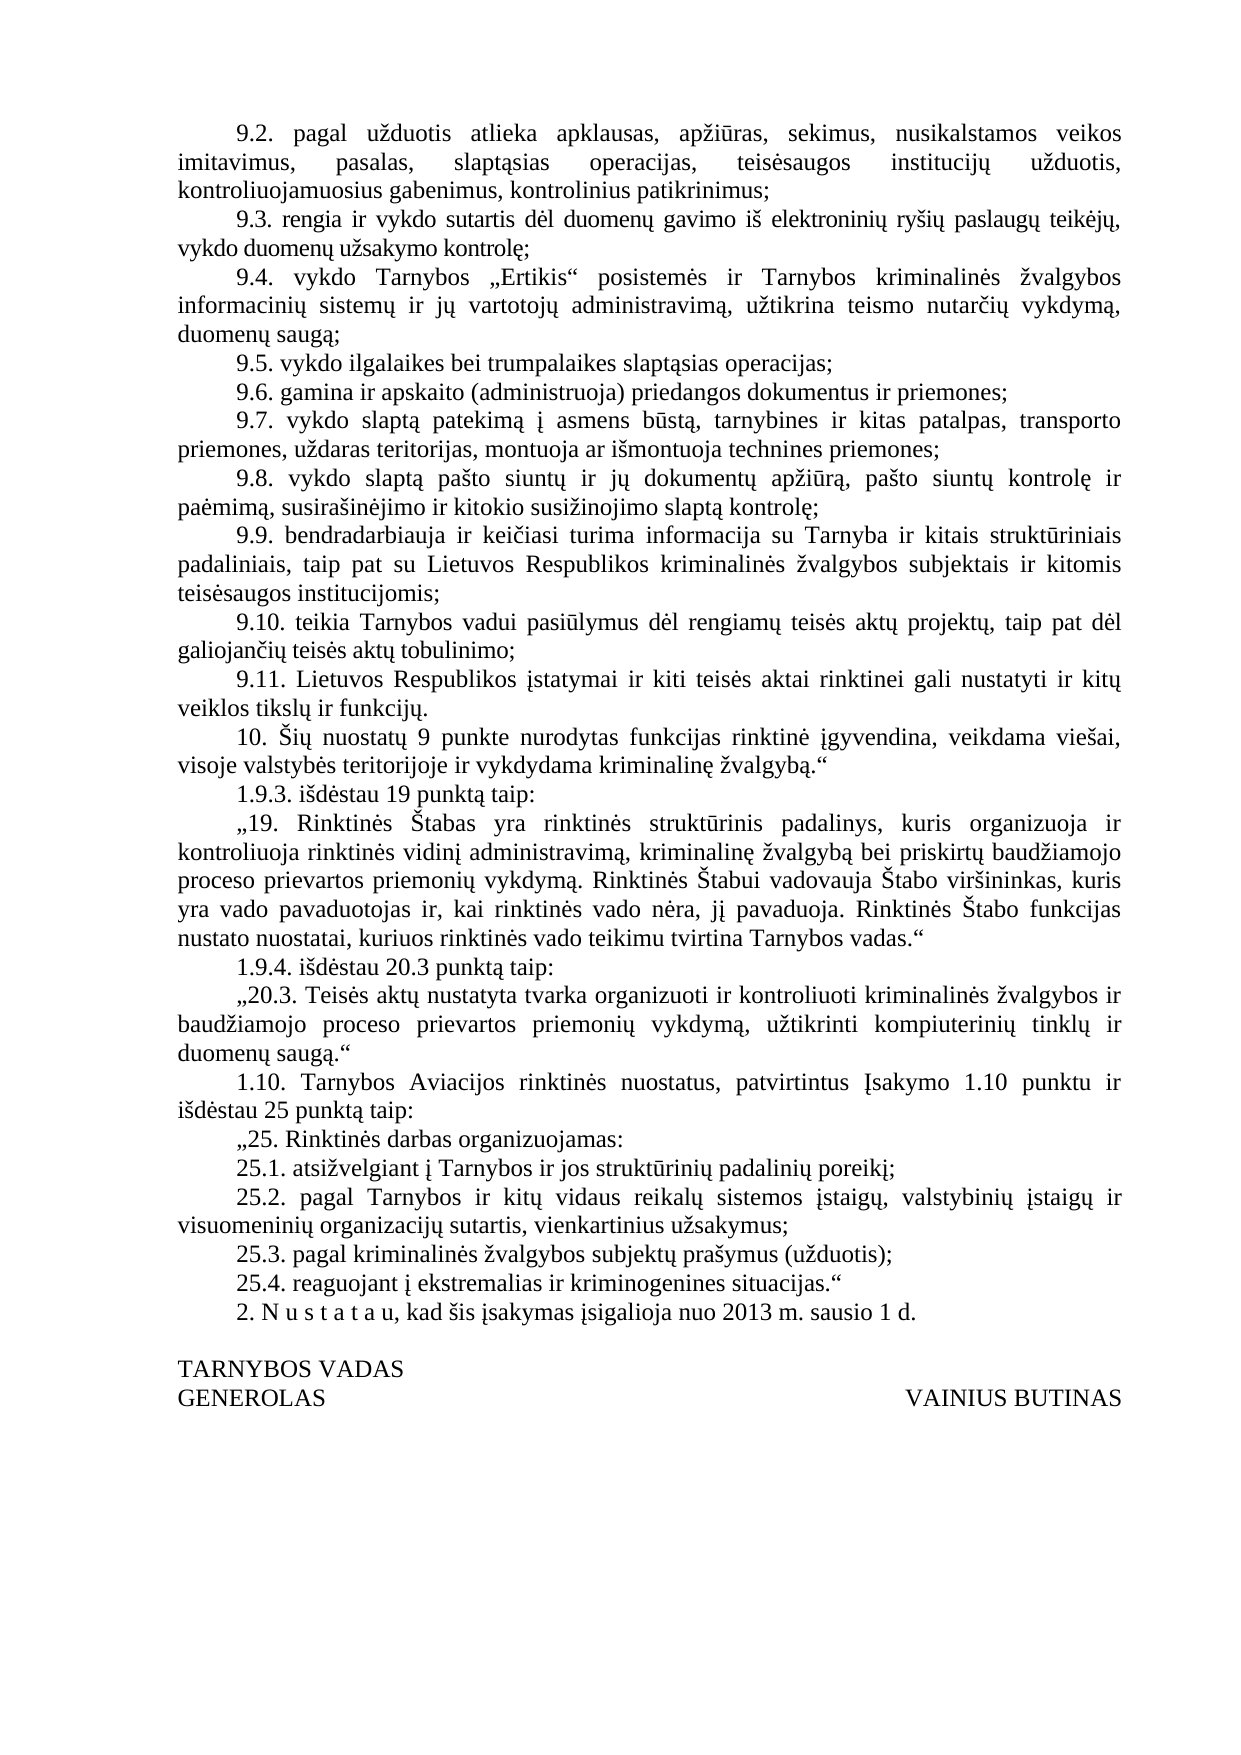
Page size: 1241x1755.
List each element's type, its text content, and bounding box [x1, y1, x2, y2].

text „20.3. Teisės aktų nustatyta tvarka organizuoti ir kontroliuoti kriminalinės žvalgybos ir baudžiamojo proceso prievartos priemonių vykdymą, užtikrinti kompiuterinių tinklų ir duomenų saugą.“ [177, 981, 1122, 1067]
text 9.9. bendradarbiauja ir keičiasi turima informacija su Tarnyba ir kitais struktūriniais padaliniais, taip pat su Lietuvos Respublikos kriminalinės žvalgybos subjektais ir kitomis teisėsaugos institucijomis; [177, 521, 1122, 607]
text generolas Vainius Butinas [177, 1383, 1122, 1412]
text 25.4. reaguojant į ekstremalias ir kriminogenines situacijas.“ [177, 1268, 1122, 1297]
text 9.5. vykdo ilgalaikes bei trumpalaikes slaptąsias operacijas; [177, 348, 1122, 377]
text 9.7. vykdo slaptą patekimą į asmens būstą, tarnybines ir kitas patalpas, transporto priemones, uždaras teritorijas, montuoja ar išmontuoja technines priemones; [177, 406, 1122, 463]
text 9.3. rengia ir vykdo sutartis dėl duomenų gavimo iš elektroninių ryšių paslaugų teikėjų, vykdo duomenų užsakymo kontrolę; [177, 204, 1122, 262]
text 25.3. pagal kriminalinės žvalgybos subjektų prašymus (užduotis); [177, 1239, 1122, 1268]
text 25.2. pagal Tarnybos ir kitų vidaus reikalų sistemos įstaigų, valstybinių įstaigų ir visuomeninių organizacijų sutartis, vienkartinius užsakymus; [177, 1182, 1122, 1239]
text 9.11. Lietuvos Respublikos įstatymai ir kiti teisės aktai rinktinei gali nustatyti ir kitų veiklos tikslų ir funkcijų. [177, 664, 1122, 722]
text 1.9.4. išdėstau 20.3 punktą taip: [177, 952, 1122, 981]
text „19. Rinktinės Štabas yra rinktinės struktūrinis padalinys, kuris organizuoja ir kontroliuoja rinktinės vidinį administravimą, kriminalinę žvalgybą bei priskirtų baudžiamojo proceso prievartos priemonių vykdymą. Rinktinės Štabui vadovauja Štabo viršininkas, kuris yra vado pavaduotojas ir, kai rinktinės vado nėra, jį pavaduoja. Rinktinės Štabo funkcijas nustato nuostatai, kuriuos rinktinės vado teikimu tvirtina Tarnybos vadas.“ [177, 808, 1122, 952]
text 9.8. vykdo slaptą pašto siuntų ir jų dokumentų apžiūrą, pašto siuntų kontrolę ir paėmimą, susirašinėjimo ir kitokio susižinojimo slaptą kontrolę; [177, 463, 1122, 521]
text 25.1. atsižvelgiant į Tarnybos ir jos struktūrinių padalinių poreikį; [177, 1153, 1122, 1182]
text „25. Rinktinės darbas organizuojamas: [177, 1124, 1122, 1153]
text 2. N u s t a t a u, kad šis įsakymas įsigalioja nuo 2013 m. sausio 1 d. [177, 1297, 1122, 1326]
text 9.6. gamina ir apskaito (administruoja) priedangos dokumentus ir priemones; [177, 377, 1122, 406]
text 1.9.3. išdėstau 19 punktą taip: [177, 779, 1122, 808]
text Tarnybos vadas [177, 1354, 1122, 1383]
text 9.2. pagal užduotis atlieka apklausas, apžiūras, sekimus, nusikalstamos veikos imitavimus, pasalas, slaptąsias operacijas, teisėsaugos institucijų užduotis, kontroliuojamuosius gabenimus, kontrolinius patikrinimus; [177, 118, 1122, 204]
text 1.10. Tarnybos Aviacijos rinktinės nuostatus, patvirtintus Įsakymo 1.10 punktu ir išdėstau 25 punktą taip: [177, 1067, 1122, 1124]
text 9.10. teikia Tarnybos vadui pasiūlymus dėl rengiamų teisės aktų projektų, taip pat dėl galiojančių teisės aktų tobulinimo; [177, 607, 1122, 664]
text 10. Šių nuostatų 9 punkte nurodytas funkcijas rinktinė įgyvendina, veikdama viešai, visoje valstybės teritorijoje ir vykdydama kriminalinę žvalgybą.“ [177, 722, 1122, 779]
text 9.4. vykdo Tarnybos „Ertikis“ posistemės ir Tarnybos kriminalinės žvalgybos informacinių sistemų ir jų vartotojų administravimą, užtikrina teismo nutarčių vykdymą, duomenų saugą; [177, 262, 1122, 348]
